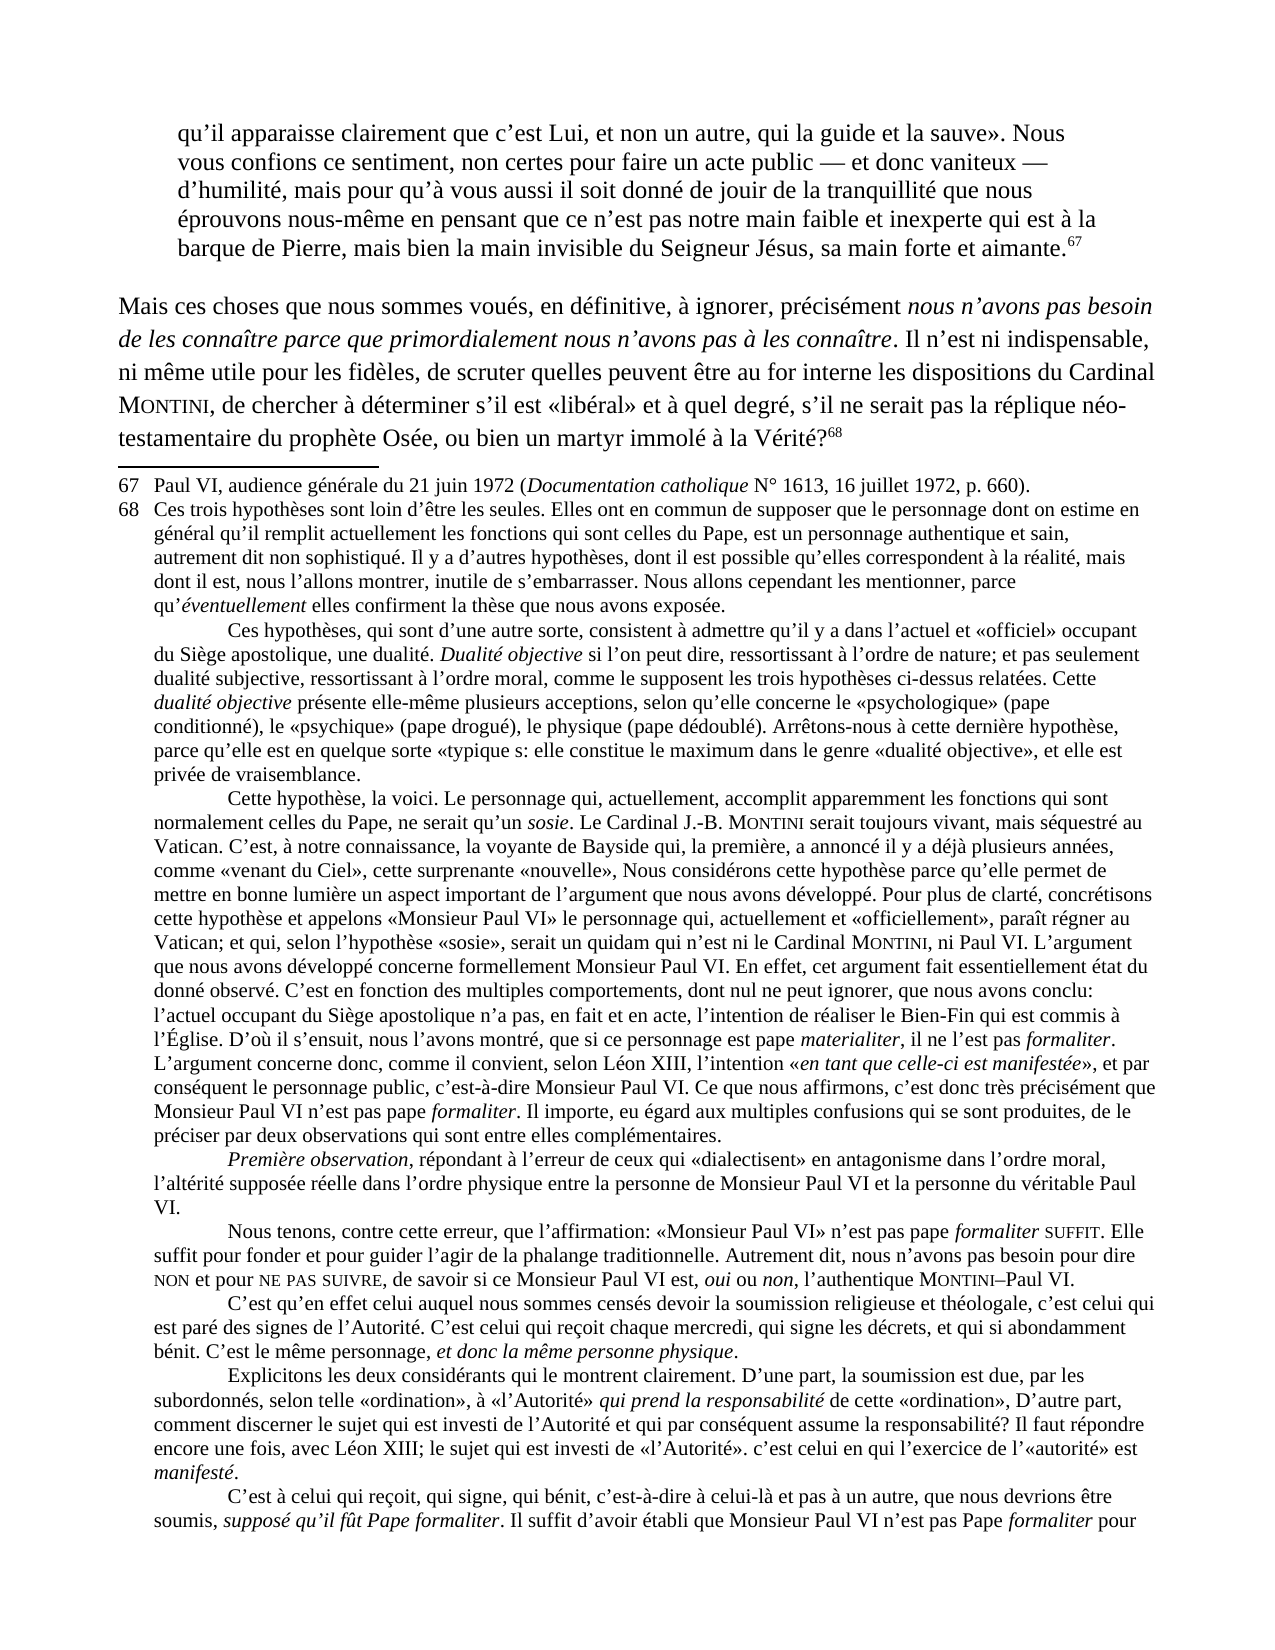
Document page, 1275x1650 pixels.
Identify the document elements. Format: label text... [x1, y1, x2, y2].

text Paul VI, audience générale du 21 juin 1972 (Documentation catholique N° 1613, 16 juillet 1972, p. 660). [118, 473, 1157, 497]
text Mais ces choses que nous sommes voués, en définitive, à ignorer, précisément nous n’avons pas besoin de les connaître parce que primordialement nous n’avons pas à les connaître. Il n’est ni indispensable, ni même utile pour les fidèles, de scruter quelles peuvent être au for interne les dispositions du Cardinal Montini, de chercher à déterminer s’il est «libéral» et à quel degré, s’il ne serait pas la réplique néo-testamentaire du prophète Osée, ou bien un martyr immolé à la Vérité? [118, 291, 1157, 452]
text qu’il apparaisse clairement que c’est Lui, et non un autre, qui la guide et la sauve». Nous vous confions ce sentiment, non certes pour faire un acte public — et donc vaniteux — d’humilité, mais pour qu’à vous aussi il soit donné de jouir de la tranquillité que nous éprouvons nous-même en pensant que ce n’est pas notre main faible et inexperte qui est à la barque de Pierre, mais bien la main invisible du Seigneur Jésus, sa main forte et aimante. [177, 118, 1098, 262]
text Ces trois hypothèses sont loin d’être les seules. Elles ont en commun de supposer que le personnage dont on estime en général qu’il remplit actuellement les fonctions qui sont celles du Pape, est un personnage authentique et sain, autrement dit non sophistiqué. Il y a d’autres hypothèses, dont il est possible qu’elles correspondent à la réalité, mais dont il est, nous l’allons montrer, inutile de s’embarrasser. Nous allons cependant les mentionner, parce qu’éventuellement elles confirment la thèse que nous avons exposée. Ces hypothèses, qui sont d’une autre sorte, consistent à admettre qu’il y a dans l’actuel et «officiel» occupant du Siège apostolique, une dualité. Dualité objective si l’on peut dire, ressortissant à l’ordre de nature; et pas seulement dualité subjective, ressortissant à l’ordre moral, comme le supposent les trois hypothèses ci-dessus relatées. Cette dualité objective présente elle-même plusieurs acceptions, selon qu’elle concerne le «psychologique» (pape conditionné), le «psychique» (pape drogué), le physique (pape dédoublé). Arrêtons-nous à cette dernière hypothèse, parce qu’elle est en quelque sorte «typique s: elle constitue le maximum dans le genre «dualité objective», et elle est privée de vraisemblance. Cette hypothèse, la voici. Le personnage qui, actuellement, accomplit apparemment les fonctions qui sont normalement celles du Pape, ne serait qu’un sosie. Le Cardinal J.-B. Montini serait toujours vivant, mais séquestré au Vatican. C’est, à notre connaissance, la voyante de Bayside qui, la première, a annoncé il y a déjà plusieurs années, comme «venant du Ciel», cette surprenante «nouvelle», Nous considérons cette hypothèse parce qu’elle permet de mettre en bonne lumière un aspect important de l’argument que nous avons développé. Pour plus de clarté, concrétisons cette hypothèse et appelons «Monsieur Paul VI» le personnage qui, actuellement et «officiellement», paraît régner au Vatican; et qui, selon l’hypothèse «sosie», serait un quidam qui n’est ni le Cardinal Montini, ni Paul VI. L’argument que nous avons développé concerne formellement Monsieur Paul VI. En effet, cet argument fait essentiellement état du donné observé. C’est en fonction des multiples comportements, dont nul ne peut ignorer, que nous avons conclu: l’actuel occupant du Siège apostolique n’a pas, en fait et en acte, l’intention de réaliser le Bien-Fin qui est commis à l’Église. D’où il s’ensuit, nous l’avons montré, que si ce personnage est pape materialiter, il ne l’est pas formaliter. L’argument concerne donc, comme il convient, selon Léon XIII, l’intention «en tant que celle-ci est manifestée», et par conséquent le personnage public, c’est-à-dire Monsieur Paul VI. Ce que nous affirmons, c’est donc très précisément que Monsieur Paul VI n’est pas pape formaliter. Il importe, eu égard aux multiples confusions qui se sont produites, de le préciser par deux observations qui sont entre elles complémentaires. Première observation, répondant à l’erreur de ceux qui «dialectisent» en antagonisme dans l’ordre moral, l’altérité supposée réelle dans l’ordre physique entre la personne de Monsieur Paul VI et la personne du véritable Paul VI. Nous tenons, contre cette erreur, que l’affirmation: «Monsieur Paul VI» n’est pas pape formaliter suffit. Elle suffit pour fonder et pour guider l’agir de la phalange traditionnelle. Autrement dit, nous n’avons pas besoin pour dire non et pour ne pas suivre, de savoir si ce Monsieur Paul VI est, oui ou non, l’authentique Montini–Paul VI. C’est qu’en effet celui auquel nous sommes censés devoir la soumission religieuse et théologale, c’est celui qui est paré des signes de l’Autorité. C’est celui qui reçoit chaque mercredi, qui signe les décrets, et qui si abondamment bénit. C’est le même personnage, et donc la même personne physique. Explicitons les deux considérants qui le montrent clairement. D’une part, la soumission est due, par les subordonnés, selon telle «ordination», à «l’Autorité» qui prend la responsabilité de cette «ordination», D’autre part, comment discerner le sujet qui est investi de l’Autorité et qui par conséquent assume la responsabilité? Il faut répondre encore une fois, avec Léon XIII; le sujet qui est investi de «l’Autorité». c’est celui en qui l’exercice de l’«autorité» est manifesté. C’est à celui qui reçoit, qui signe, qui bénit, c’est-à-dire à celui-là et pas à un autre, que nous devrions être soumis, supposé qu’il fût Pape formaliter. Il suffit d’avoir établi que Monsieur Paul VI n’est pas Pape formaliter pour [118, 497, 1157, 1532]
